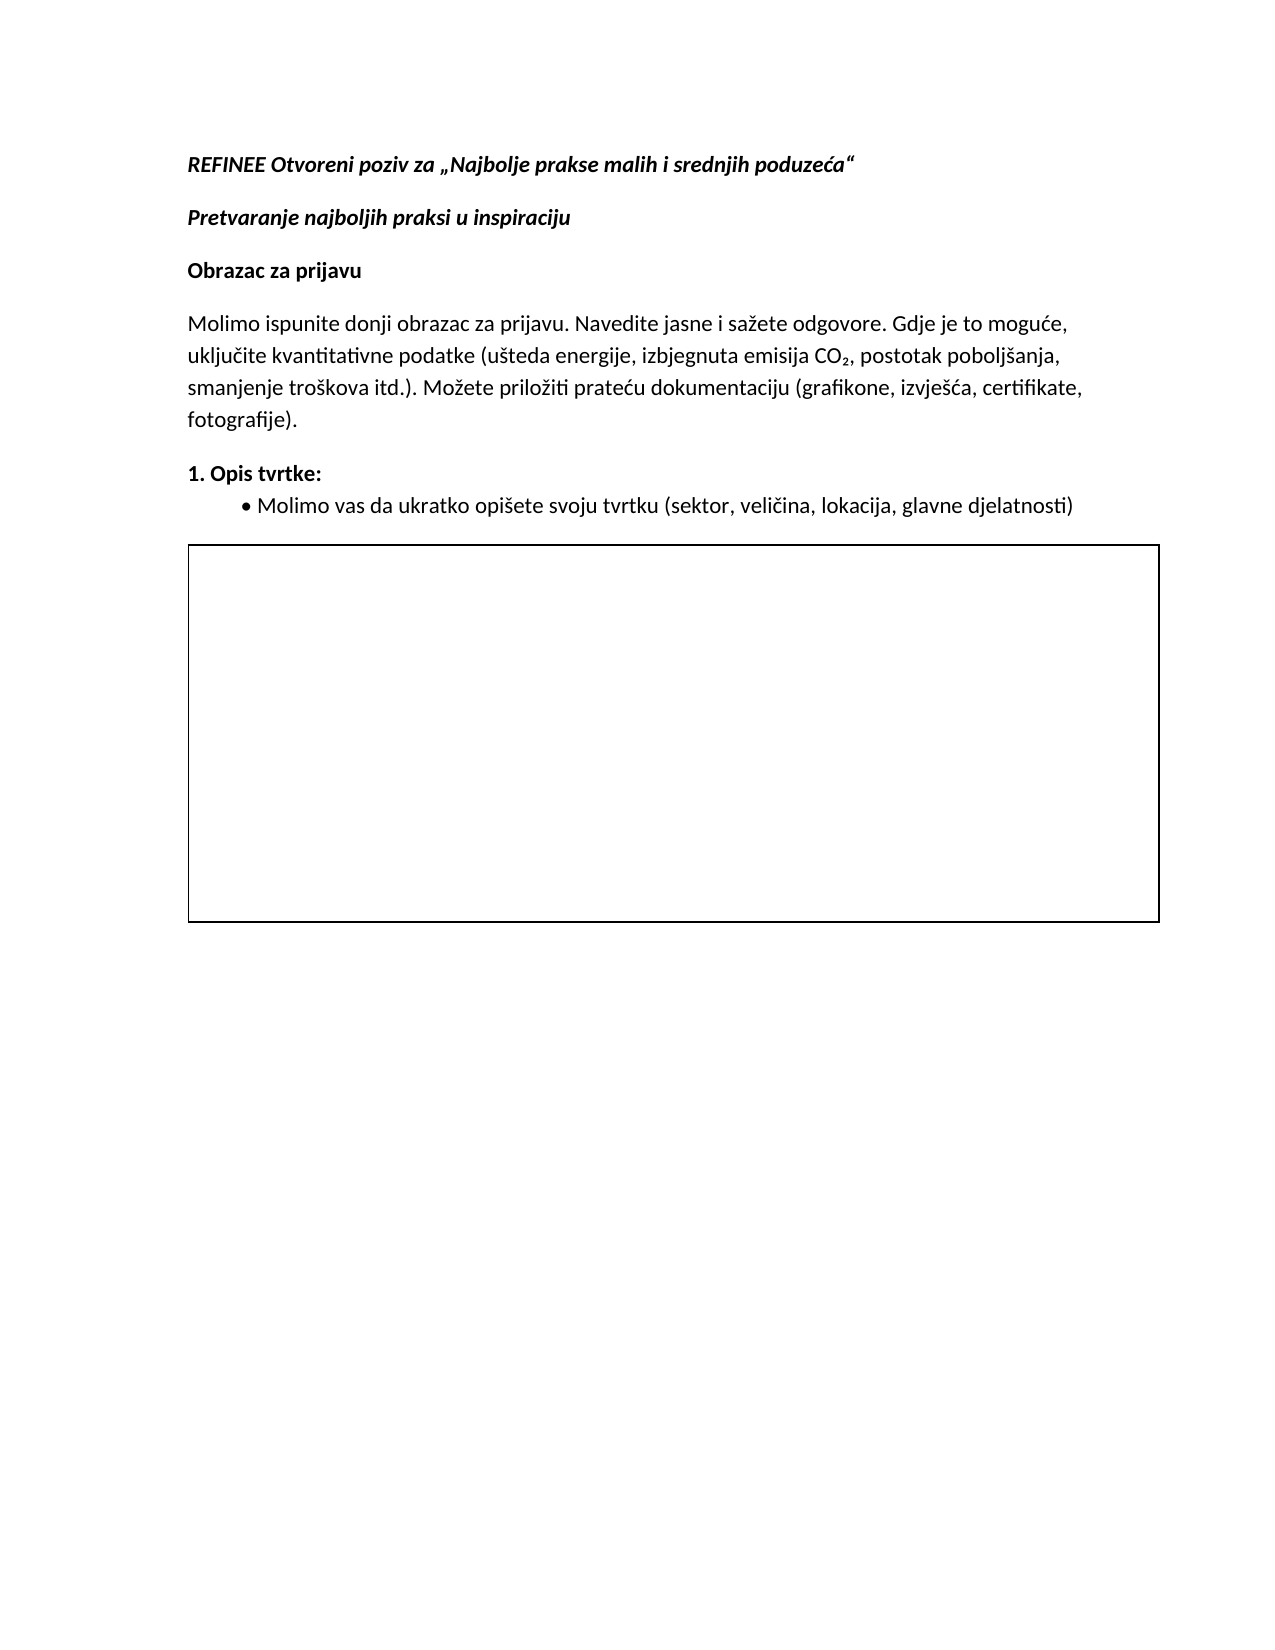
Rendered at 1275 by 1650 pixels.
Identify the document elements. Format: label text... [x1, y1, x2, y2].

text Molimo ispunite donji obrazac za prijavu. Navedite jasne i sažete odgovore. Gdje je to moguće, uključite kvantitativne podatke (ušteda energije, izbjegnuta emisija CO₂, postotak poboljšanja, smanjenje troškova itd.). Možete priložiti prateću dokumentaciju (grafikone, izvješća, certifikate, fotografije). [187, 309, 1087, 434]
text REFINEE Otvoreni poziv za „Najbolje prakse malih i srednjih poduzeća“ [187, 150, 1087, 178]
text Pretvaranje najboljih praksi u inspiraciju [187, 203, 1087, 231]
text Obrazac za prijavu [187, 256, 1087, 284]
text 1. Opis tvrtke: • Molimo vas da ukratko opišete svoju tvrtku (sektor, veličina, lokacija, glavne djelatnosti) [187, 459, 1087, 519]
